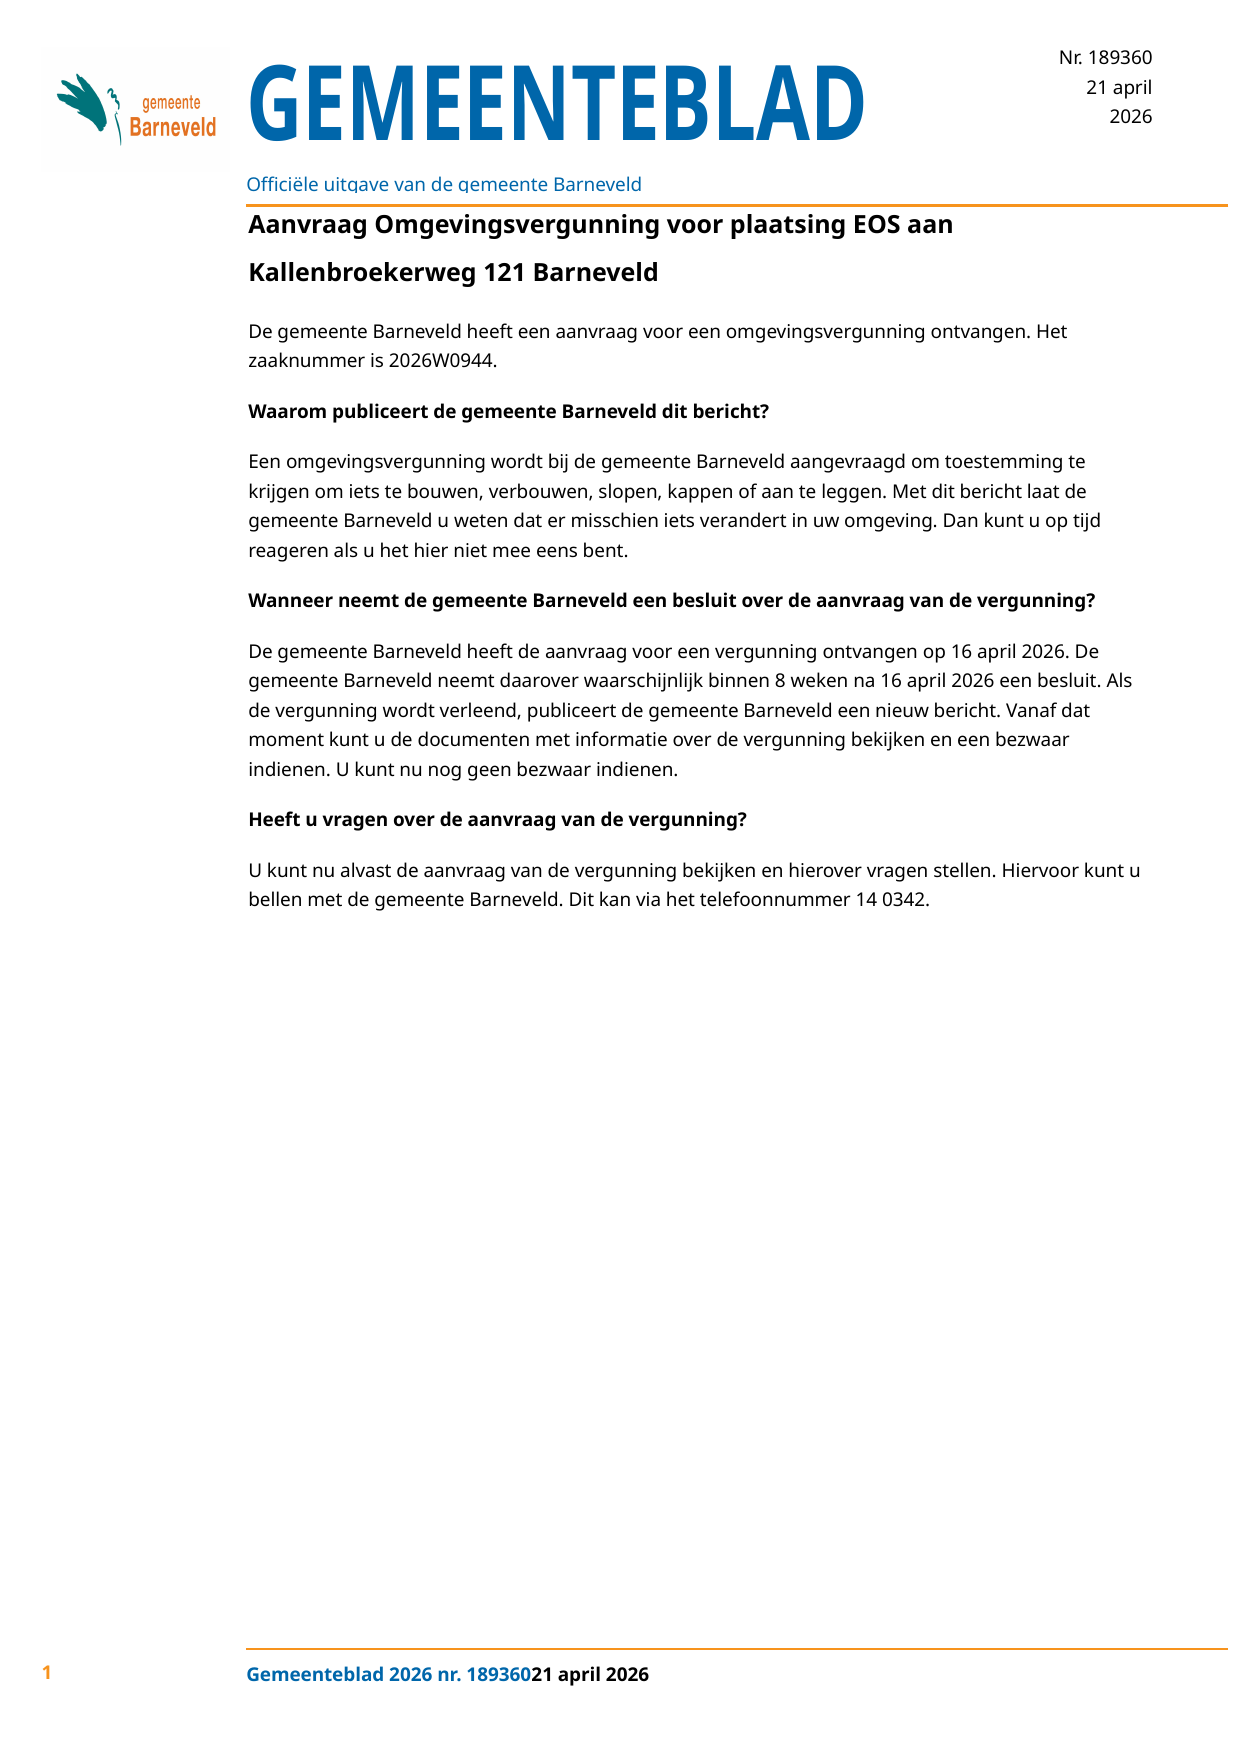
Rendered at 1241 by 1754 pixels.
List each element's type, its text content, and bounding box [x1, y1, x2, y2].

text Heeft u vragen over de aanvraag van de vergunning? [248, 807, 1152, 832]
picture [41, 47, 231, 172]
text De gemeente Barneveld heeft de aanvraag voor een vergunning ontvangen op 16 april 2026. De gemeente Barneveld neemt daarover waarschijnlijk binnen 8 weken na 16 april 2026 een besluit. Als de vergunning wordt verleend, publiceert de gemeente Barneveld een nieuw bericht. Vanaf dat moment kunt u de documenten met informatie over de vergunning bekijken en een bezwaar indienen. U kunt nu nog geen bezwaar indienen. [248, 638, 1152, 782]
text De gemeente Barneveld heeft een aanvraag voor een omgevingsvergunning ontvangen. Het zaaknummer is 2026W0944. [248, 318, 1152, 373]
text Een omgevingsvergunning wordt bij de gemeente Barneveld aangevraagd om toestemming te krijgen om iets te bouwen, verbouwen, slopen, kappen of aan te leggen. Met dit bericht laat de gemeente Barneveld u weten dat er misschien iets verandert in uw omgeving. Dan kunt u op tijd reageren als u het hier niet mee eens bent. [248, 448, 1152, 563]
text U kunt nu alvast de aanvraag van de vergunning bekijken en hierover vragen stellen. Hiervoor kunt u bellen met de gemeente Barneveld. Dit kan via het telefoonnummer 14 0342. [248, 857, 1152, 912]
text Wanneer neemt de gemeente Barneveld een besluit over de aanvraag van de vergunning? [248, 587, 1152, 613]
text Waarom publiceert de gemeente Barneveld dit bericht? [248, 398, 1152, 424]
text Aanvraag Omgevingsvergunning voor plaatsing EOS aan Kallenbroekerweg 121 Barneveld [248, 207, 1152, 288]
